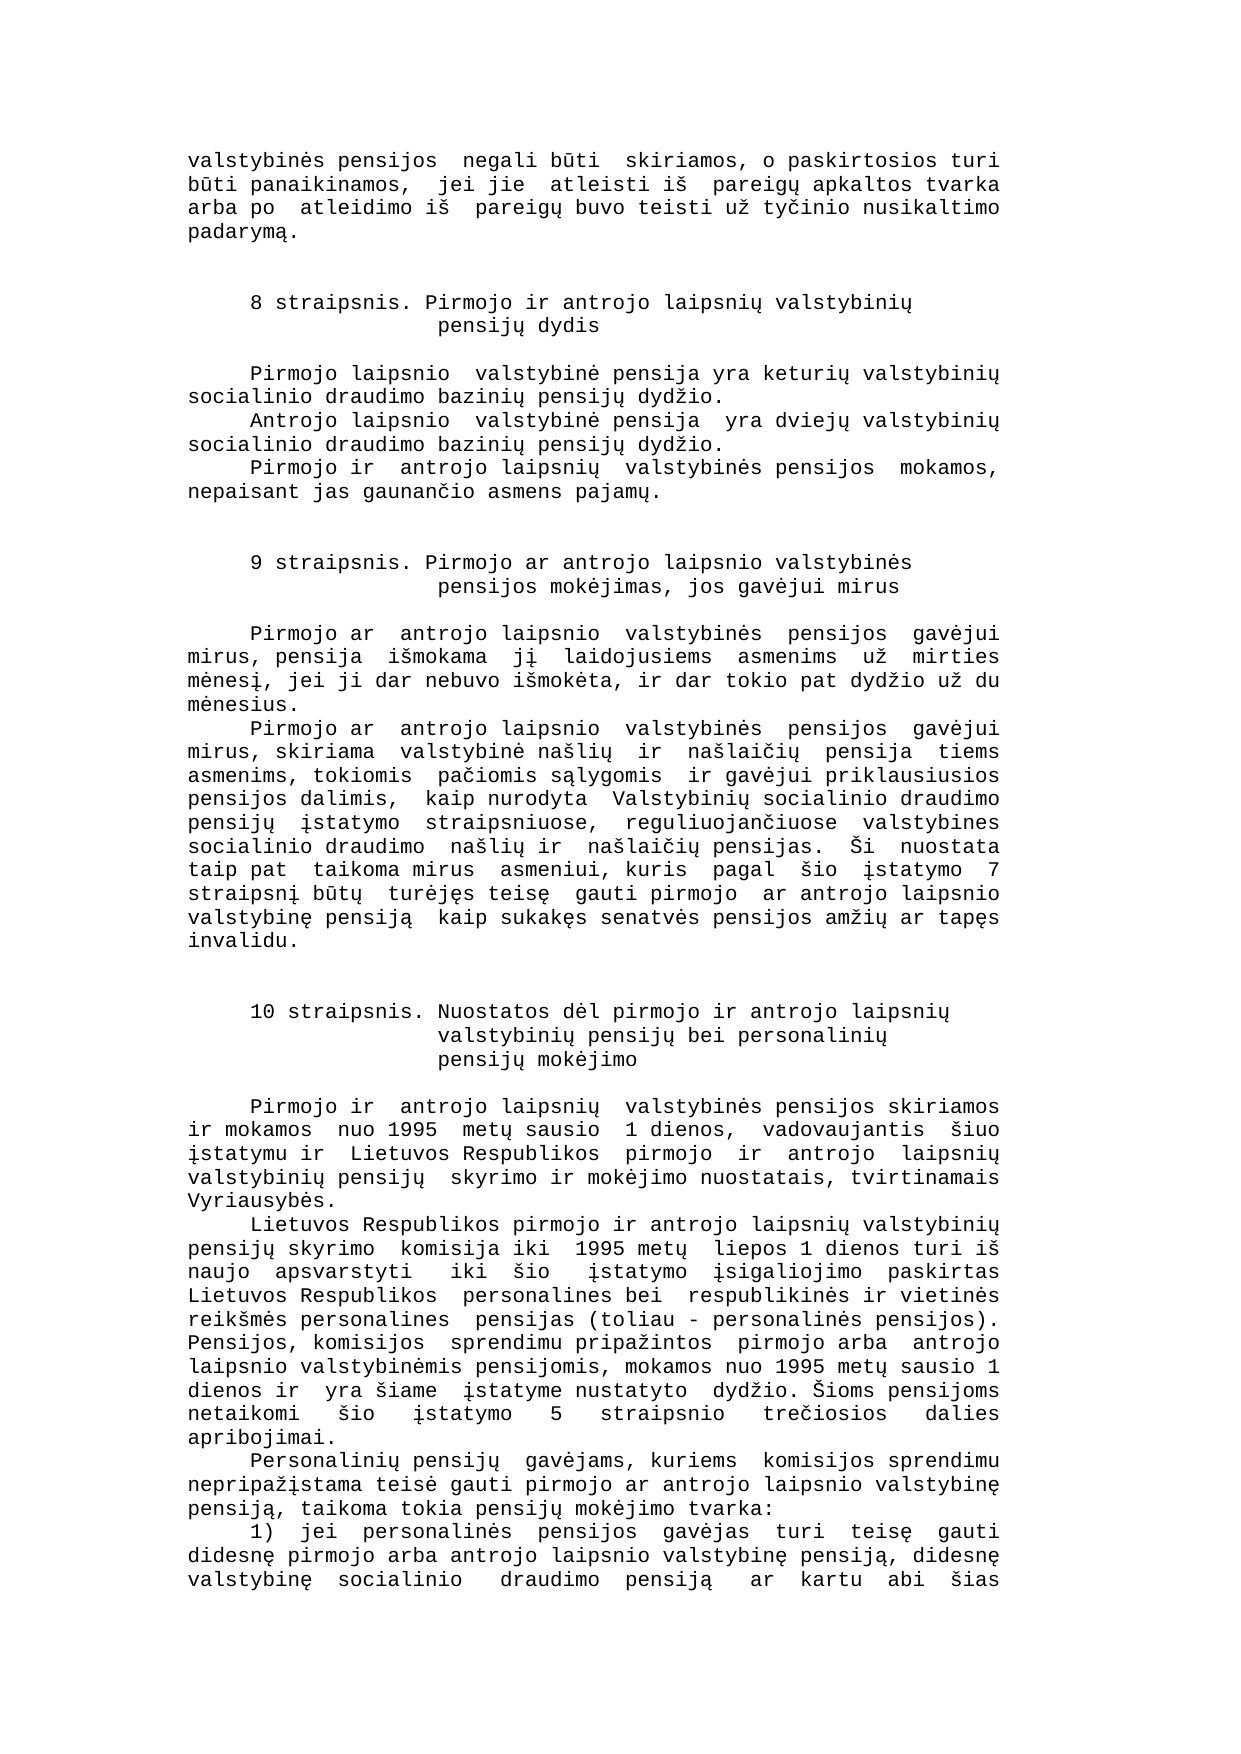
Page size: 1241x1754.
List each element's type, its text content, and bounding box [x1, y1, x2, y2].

text 8 straipsnis. Pirmojo ir antrojo laipsnių valstybinių [187, 292, 1053, 316]
text pensijų dydis [187, 316, 1053, 339]
text įstatymu ir Lietuvos Respublikos pirmojo ir antrojo laipsnių [187, 1143, 1053, 1167]
text taip pat taikoma mirus asmeniui, kuris pagal šio įstatymo 7 [187, 859, 1053, 883]
text valstybinę pensiją kaip sukakęs senatvės pensijos amžių ar tapęs [187, 907, 1053, 930]
text pensijų mokėjimo [187, 1048, 1053, 1072]
text valstybinės pensijos negali būti skiriamos, o paskirtosios turi [187, 150, 1053, 174]
text pensijų įstatymo straipsniuose, reguliuojančiuose valstybines [187, 812, 1053, 836]
text Pirmojo ir antrojo laipsnių valstybinės pensijos mokamos, [187, 457, 1053, 481]
text mėnesius. [187, 694, 1053, 717]
text Lietuvos Respublikos pirmojo ir antrojo laipsnių valstybinių [187, 1214, 1053, 1238]
text pensijų skyrimo komisija iki 1995 metų liepos 1 dienos turi iš [187, 1238, 1053, 1261]
text valstybinių pensijų skyrimo ir mokėjimo nuostatais, tvirtinamais [187, 1167, 1053, 1190]
text straipsnį būtų turėjęs teisę gauti pirmojo ar antrojo laipsnio [187, 883, 1053, 907]
text padarymą. [187, 221, 1053, 244]
text socialinio draudimo našlių ir našlaičių pensijas. Ši nuostata [187, 836, 1053, 859]
text valstybinę socialinio draudimo pensiją ar kartu abi šias [187, 1569, 1053, 1592]
text netaikomi šio įstatymo 5 straipsnio trečiosios dalies [187, 1403, 1053, 1427]
text reikšmės personalines pensijas (toliau - personalinės pensijos). [187, 1309, 1053, 1332]
text nepripažįstama teisė gauti pirmojo ar antrojo laipsnio valstybinę [187, 1474, 1053, 1498]
text invalidu. [187, 930, 1053, 954]
text Pirmojo ar antrojo laipsnio valstybinės pensijos gavėjui [187, 717, 1053, 741]
text Personalinių pensijų gavėjams, kuriems komisijos sprendimu [187, 1451, 1053, 1474]
text valstybinių pensijų bei personalinių [187, 1025, 1053, 1048]
text socialinio draudimo bazinių pensijų dydžio. [187, 386, 1053, 410]
text Pensijos, komisijos sprendimu pripažintos pirmojo arba antrojo [187, 1332, 1053, 1356]
text apribojimai. [187, 1427, 1053, 1451]
text pensijos dalimis, kaip nurodyta Valstybinių socialinio draudimo [187, 788, 1053, 812]
text Pirmojo ir antrojo laipsnių valstybinės pensijos skiriamos [187, 1096, 1053, 1119]
text socialinio draudimo bazinių pensijų dydžio. [187, 434, 1053, 457]
text 1) jei personalinės pensijos gavėjas turi teisę gauti [187, 1521, 1053, 1545]
text 10 straipsnis. Nuostatos dėl pirmojo ir antrojo laipsnių [187, 1001, 1053, 1025]
text nepaisant jas gaunančio asmens pajamų. [187, 481, 1053, 505]
text asmenims, tokiomis pačiomis sąlygomis ir gavėjui priklausiusios [187, 765, 1053, 788]
text mėnesį, jei ji dar nebuvo išmokėta, ir dar tokio pat dydžio už du [187, 670, 1053, 694]
text ir mokamos nuo 1995 metų sausio 1 dienos, vadovaujantis šiuo [187, 1119, 1053, 1143]
text būti panaikinamos, jei jie atleisti iš pareigų apkaltos tvarka [187, 174, 1053, 197]
text arba po atleidimo iš pareigų buvo teisti už tyčinio nusikaltimo [187, 197, 1053, 221]
text Pirmojo laipsnio valstybinė pensija yra keturių valstybinių [187, 363, 1053, 386]
text Vyriausybės. [187, 1190, 1053, 1214]
text didesnę pirmojo arba antrojo laipsnio valstybinę pensiją, didesnę [187, 1545, 1053, 1569]
text laipsnio valstybinėmis pensijomis, mokamos nuo 1995 metų sausio 1 [187, 1356, 1053, 1379]
text pensiją, taikoma tokia pensijų mokėjimo tvarka: [187, 1498, 1053, 1521]
text mirus, pensija išmokama jį laidojusiems asmenims už mirties [187, 647, 1053, 670]
text naujo apsvarstyti iki šio įstatymo įsigaliojimo paskirtas [187, 1261, 1053, 1285]
text pensijos mokėjimas, jos gavėjui mirus [187, 576, 1053, 599]
text Antrojo laipsnio valstybinė pensija yra dviejų valstybinių [187, 410, 1053, 434]
text Pirmojo ar antrojo laipsnio valstybinės pensijos gavėjui [187, 623, 1053, 647]
text dienos ir yra šiame įstatyme nustatyto dydžio. Šioms pensijoms [187, 1379, 1053, 1403]
text mirus, skiriama valstybinė našlių ir našlaičių pensija tiems [187, 741, 1053, 765]
text 9 straipsnis. Pirmojo ar antrojo laipsnio valstybinės [187, 552, 1053, 576]
text Lietuvos Respublikos personalines bei respublikinės ir vietinės [187, 1285, 1053, 1309]
